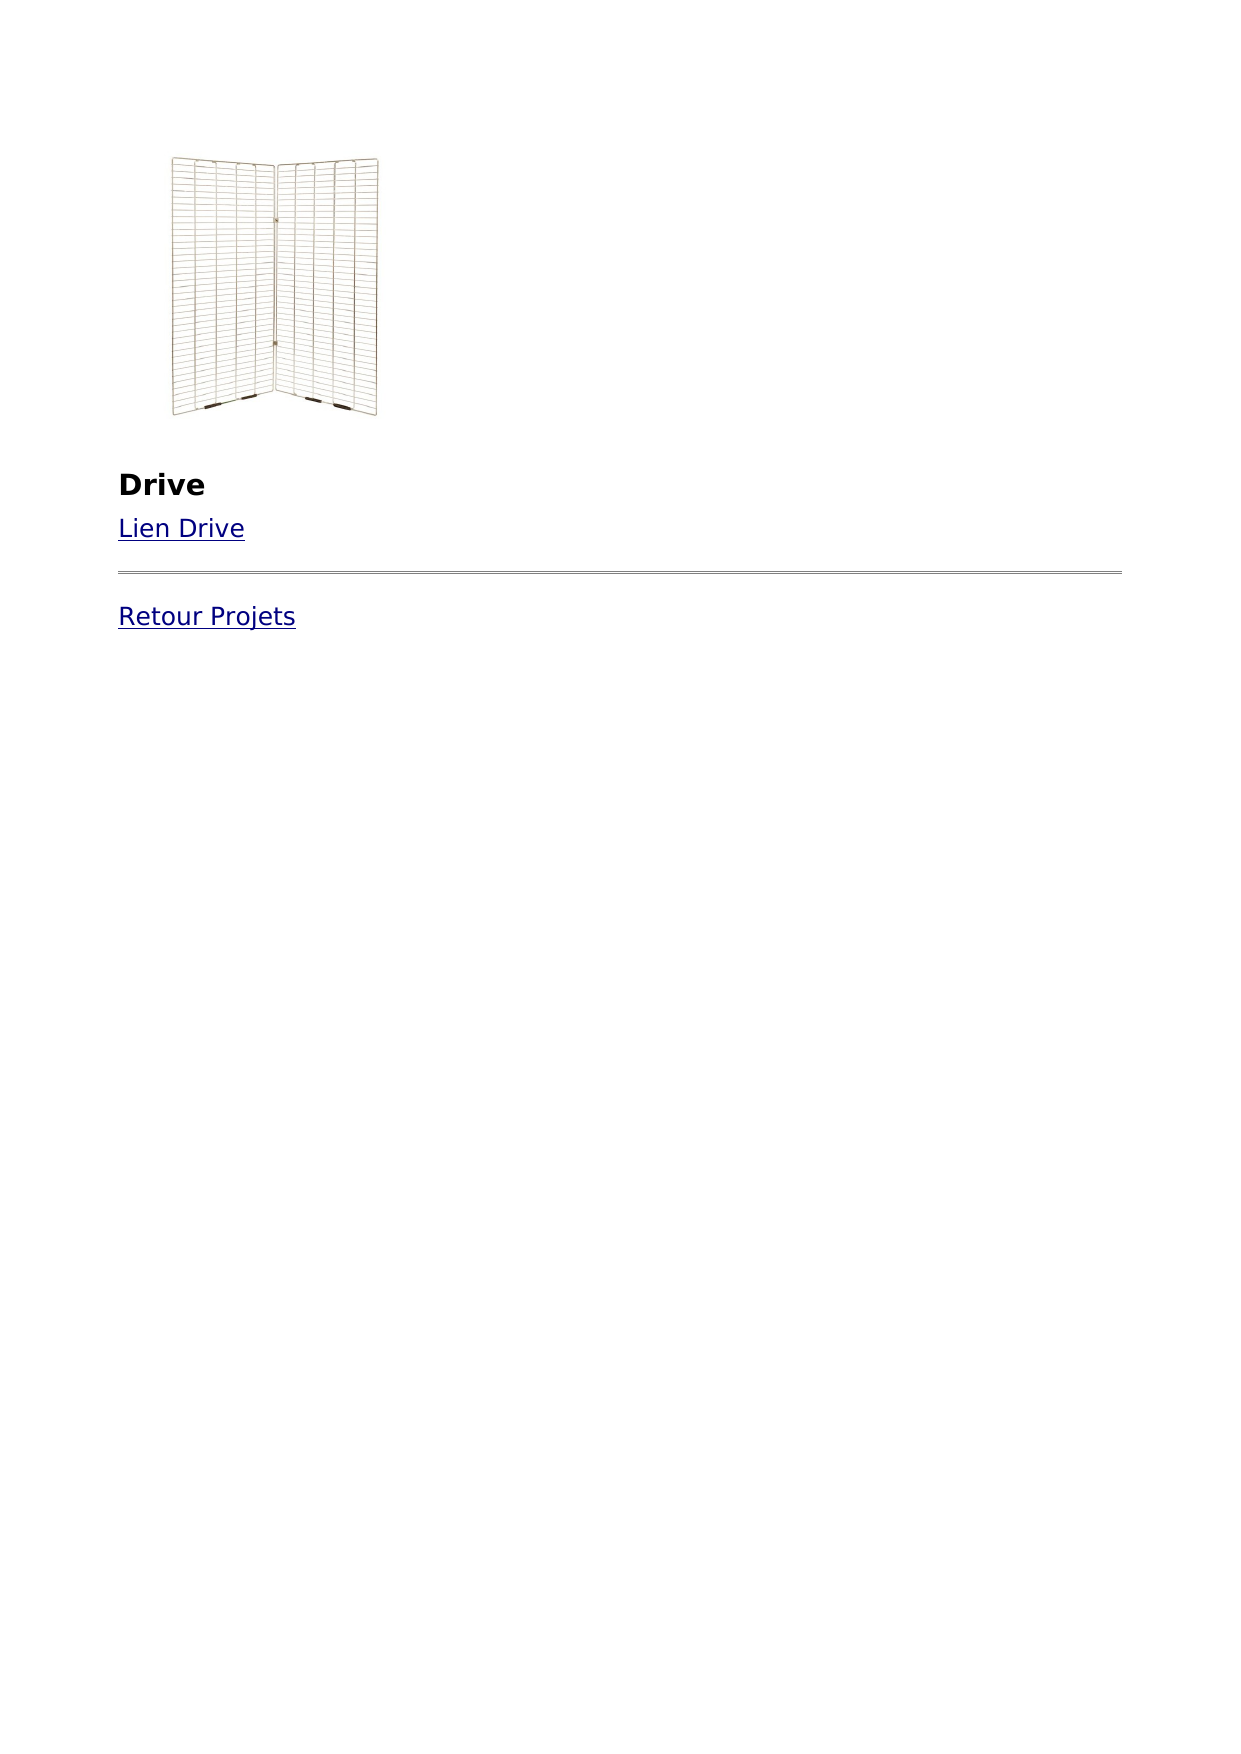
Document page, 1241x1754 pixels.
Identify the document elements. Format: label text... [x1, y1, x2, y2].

picture [118, 118, 431, 431]
text Lien Drive [118, 514, 1122, 544]
text Retour Projets [118, 603, 1122, 632]
subtitle Drive [118, 468, 1122, 502]
